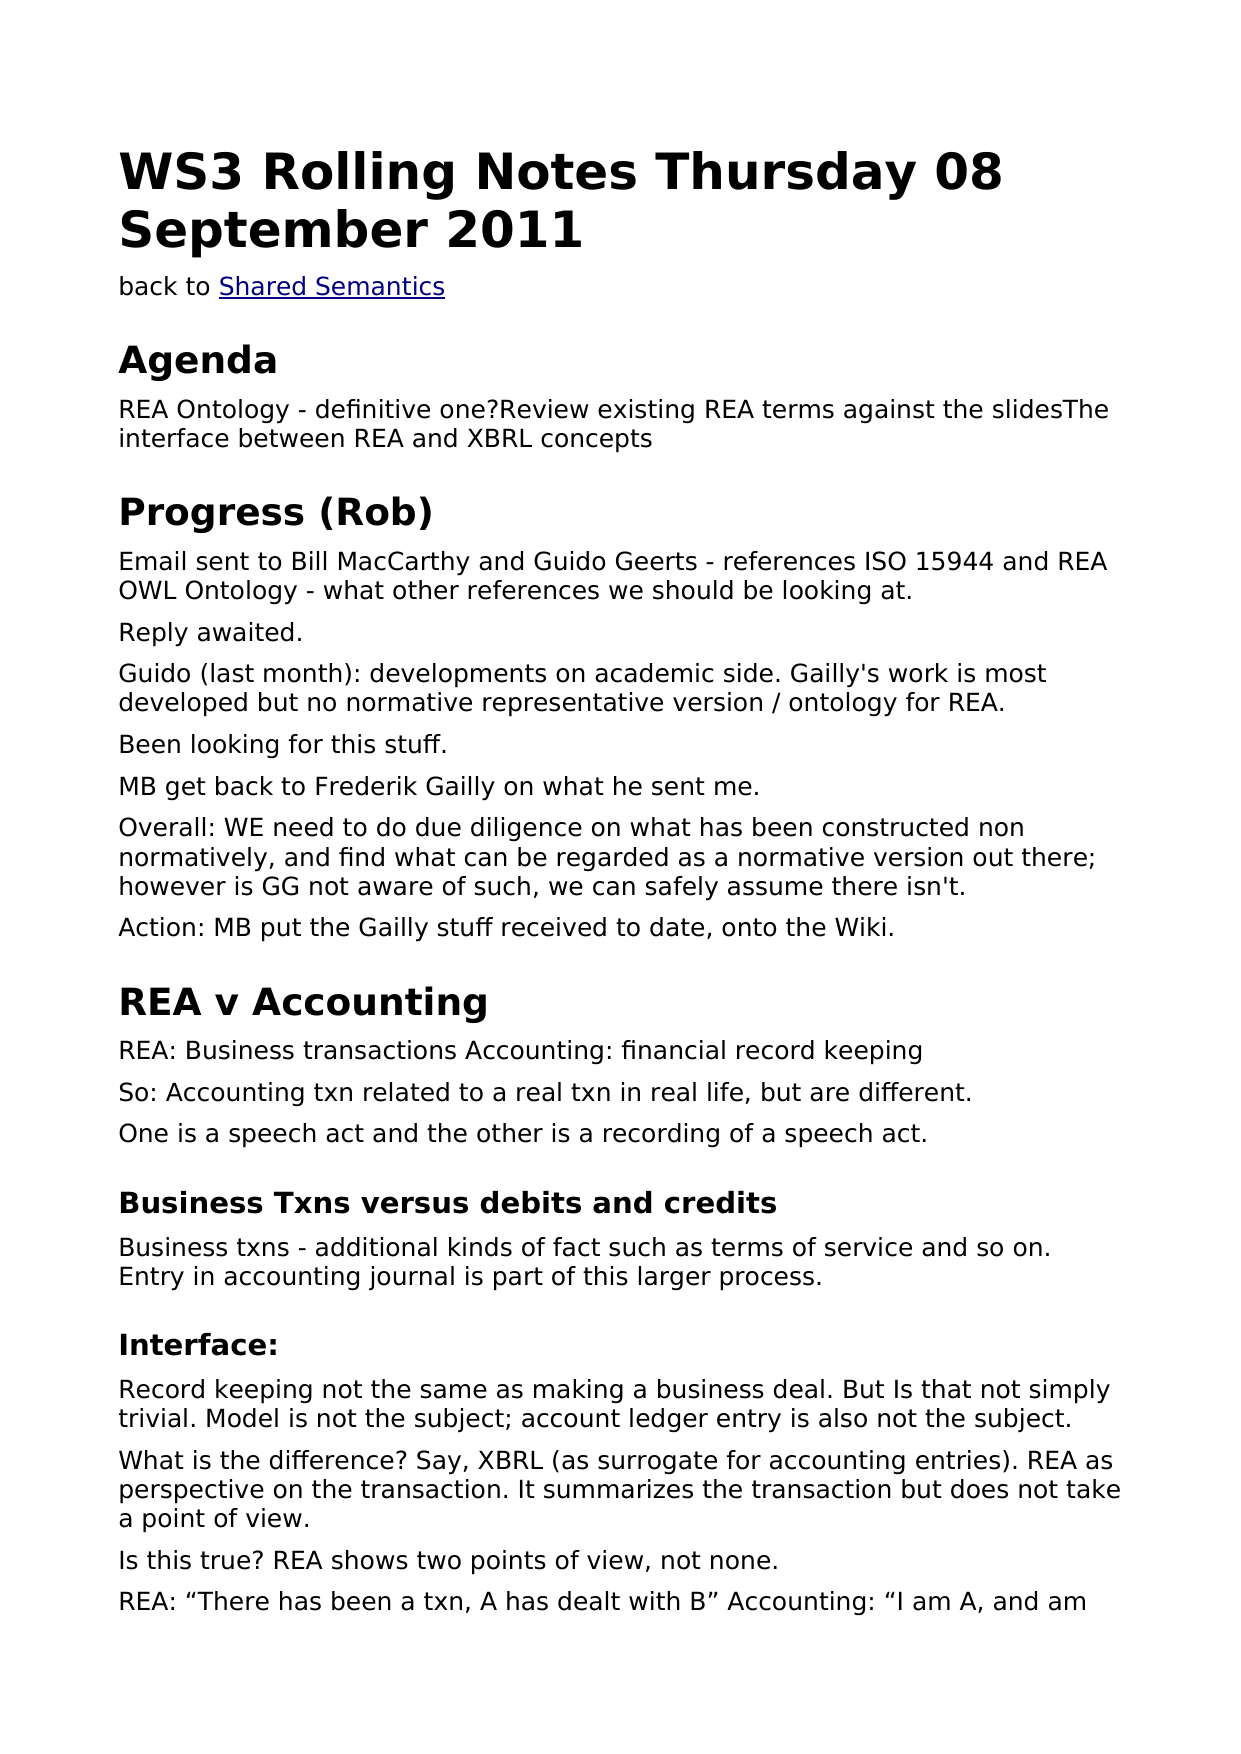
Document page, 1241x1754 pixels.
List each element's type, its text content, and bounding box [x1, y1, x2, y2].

subtitle Progress (Rob) [118, 491, 1122, 534]
text Is this true? REA shows two points of view, not none. [118, 1546, 1122, 1575]
text One is a speech act and the other is a recording of a speech act. [118, 1120, 1122, 1149]
text back to Shared Semantics [118, 272, 1122, 301]
subtitle REA v Accounting [118, 980, 1122, 1024]
text REA Ontology - definitive one?Review existing REA terms against the slidesThe interface between REA and XBRL concepts [118, 395, 1122, 453]
text So: Accounting txn related to a real txn in real life, but are different. [118, 1078, 1122, 1107]
text Overall: WE need to do due diligence on what has been constructed non normatively, and find what can be regarded as a normative version out there; however is GG not aware of such, we can safely assume there isn't. [118, 813, 1122, 901]
subtitle WS3 Rolling Notes Thursday 08 September 2011 [118, 143, 1122, 259]
text MB get back to Frederik Gailly on what he sent me. [118, 772, 1122, 801]
text Record keeping not the same as making a business deal. But Is that not simply trivial. Model is not the subject; account ledger entry is also not the subject. [118, 1375, 1122, 1433]
subtitle Agenda [118, 339, 1122, 382]
subtitle Business Txns versus debits and credits [118, 1186, 1122, 1220]
text Business txns - additional kinds of fact such as terms of service and so on. Entry in accounting journal is part of this larger process. [118, 1233, 1122, 1291]
text Reply awaited. [118, 618, 1122, 647]
text Action: MB put the Gailly stuff received to date, onto the Wiki. [118, 913, 1122, 943]
text Been looking for this stuff. [118, 730, 1122, 759]
text What is the difference? Say, XBRL (as surrogate for accounting entries). REA as perspective on the transaction. It summarizes the transaction but does not take a point of view. [118, 1446, 1122, 1533]
text Guido (last month): developments on academic side. Gailly's work is most developed but no normative representative version / ontology for REA. [118, 659, 1122, 718]
text REA: “There has been a txn, A has dealt with B” Accounting: “I am A, and am [118, 1588, 1122, 1617]
text Email sent to Bill MacCarthy and Guido Geerts - references ISO 15944 and REA OWL Ontology - what other references we should be looking at. [118, 547, 1122, 605]
text REA: Business transactions Accounting: financial record keeping [118, 1036, 1122, 1066]
subtitle Interface: [118, 1329, 1122, 1363]
